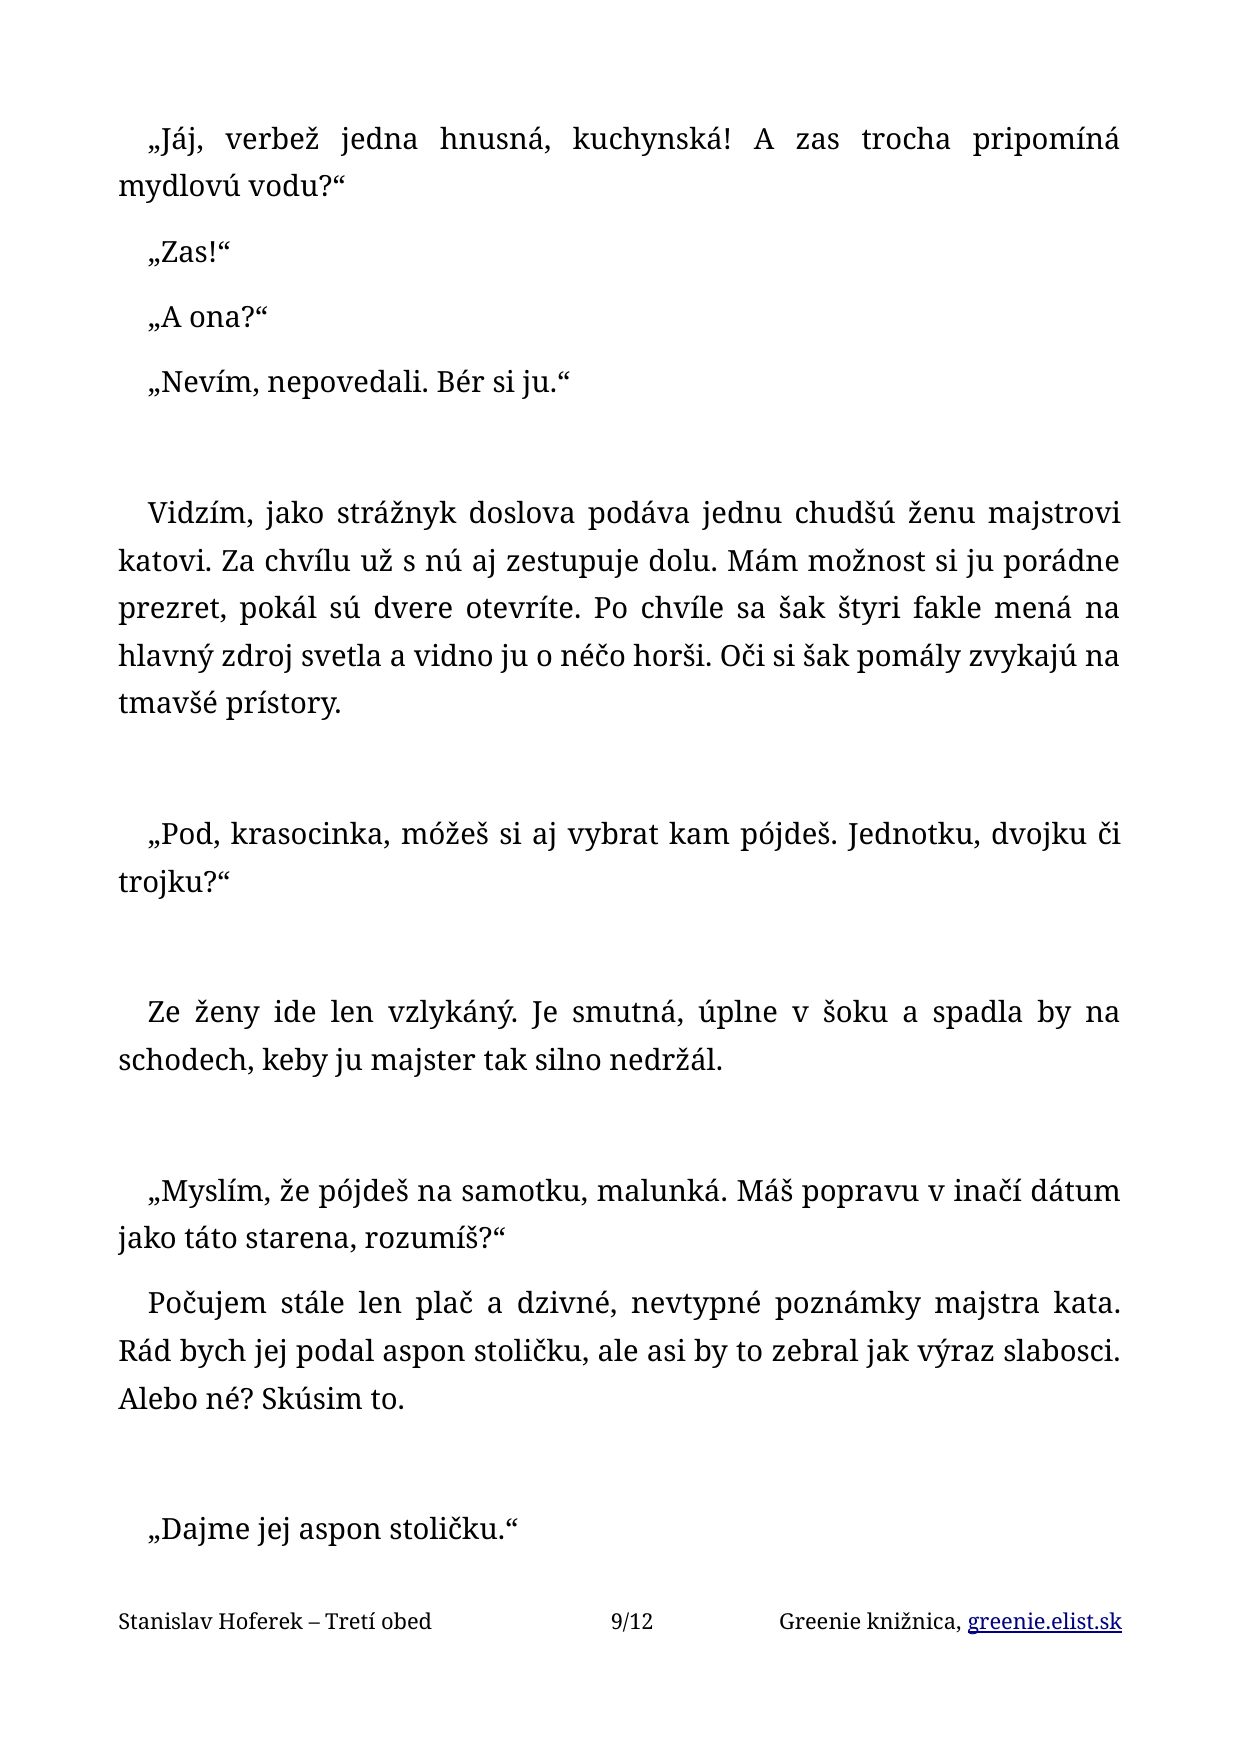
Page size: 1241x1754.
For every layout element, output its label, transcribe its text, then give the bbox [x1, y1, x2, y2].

text „Dajme jej aspon stoličku.“ [118, 1508, 1122, 1548]
text „Zas!“ [118, 231, 1122, 271]
text „Pod, krasocinka, móžeš si aj vybrat kam pójdeš. Jednotku, dvojku či trojku?“ [118, 813, 1122, 901]
text „A ona?“ [118, 296, 1122, 336]
text „Myslím, že pójdeš na samotku, malunká. Máš popravu v inačí dátum jako táto starena, rozumíš?“ [118, 1170, 1122, 1257]
text „Nevím, nepovedali. Bér si ju.“ [118, 362, 1122, 401]
text Vidzím, jako strážnyk doslova podáva jednu chudšú ženu majstrovi katovi. Za chvílu už s nú aj zestupuje dolu. Mám možnost si ju porádne prezret, pokál sú dvere otevríte. Po chvíle sa šak štyri fakle mená na hlavný zdroj svetla a vidno ju o néčo horši. Oči si šak pomály zvykajú na tmavšé prístory. [118, 492, 1122, 722]
text „Jáj, verbež jedna hnusná, kuchynská! A zas trocha pripomíná mydlovú vodu?“ [118, 118, 1122, 205]
text Ze ženy ide len vzlykáný. Je smutná, úplne v šoku a spadla by na schodech, keby ju majster tak silno nedržál. [118, 992, 1122, 1079]
text Počujem stále len plač a dzivné, nevtypné poznámky majstra kata. Rád bych jej podal aspon stoličku, ale asi by to zebral jak výraz slabosci. Alebo né? Skúsim to. [118, 1283, 1122, 1418]
